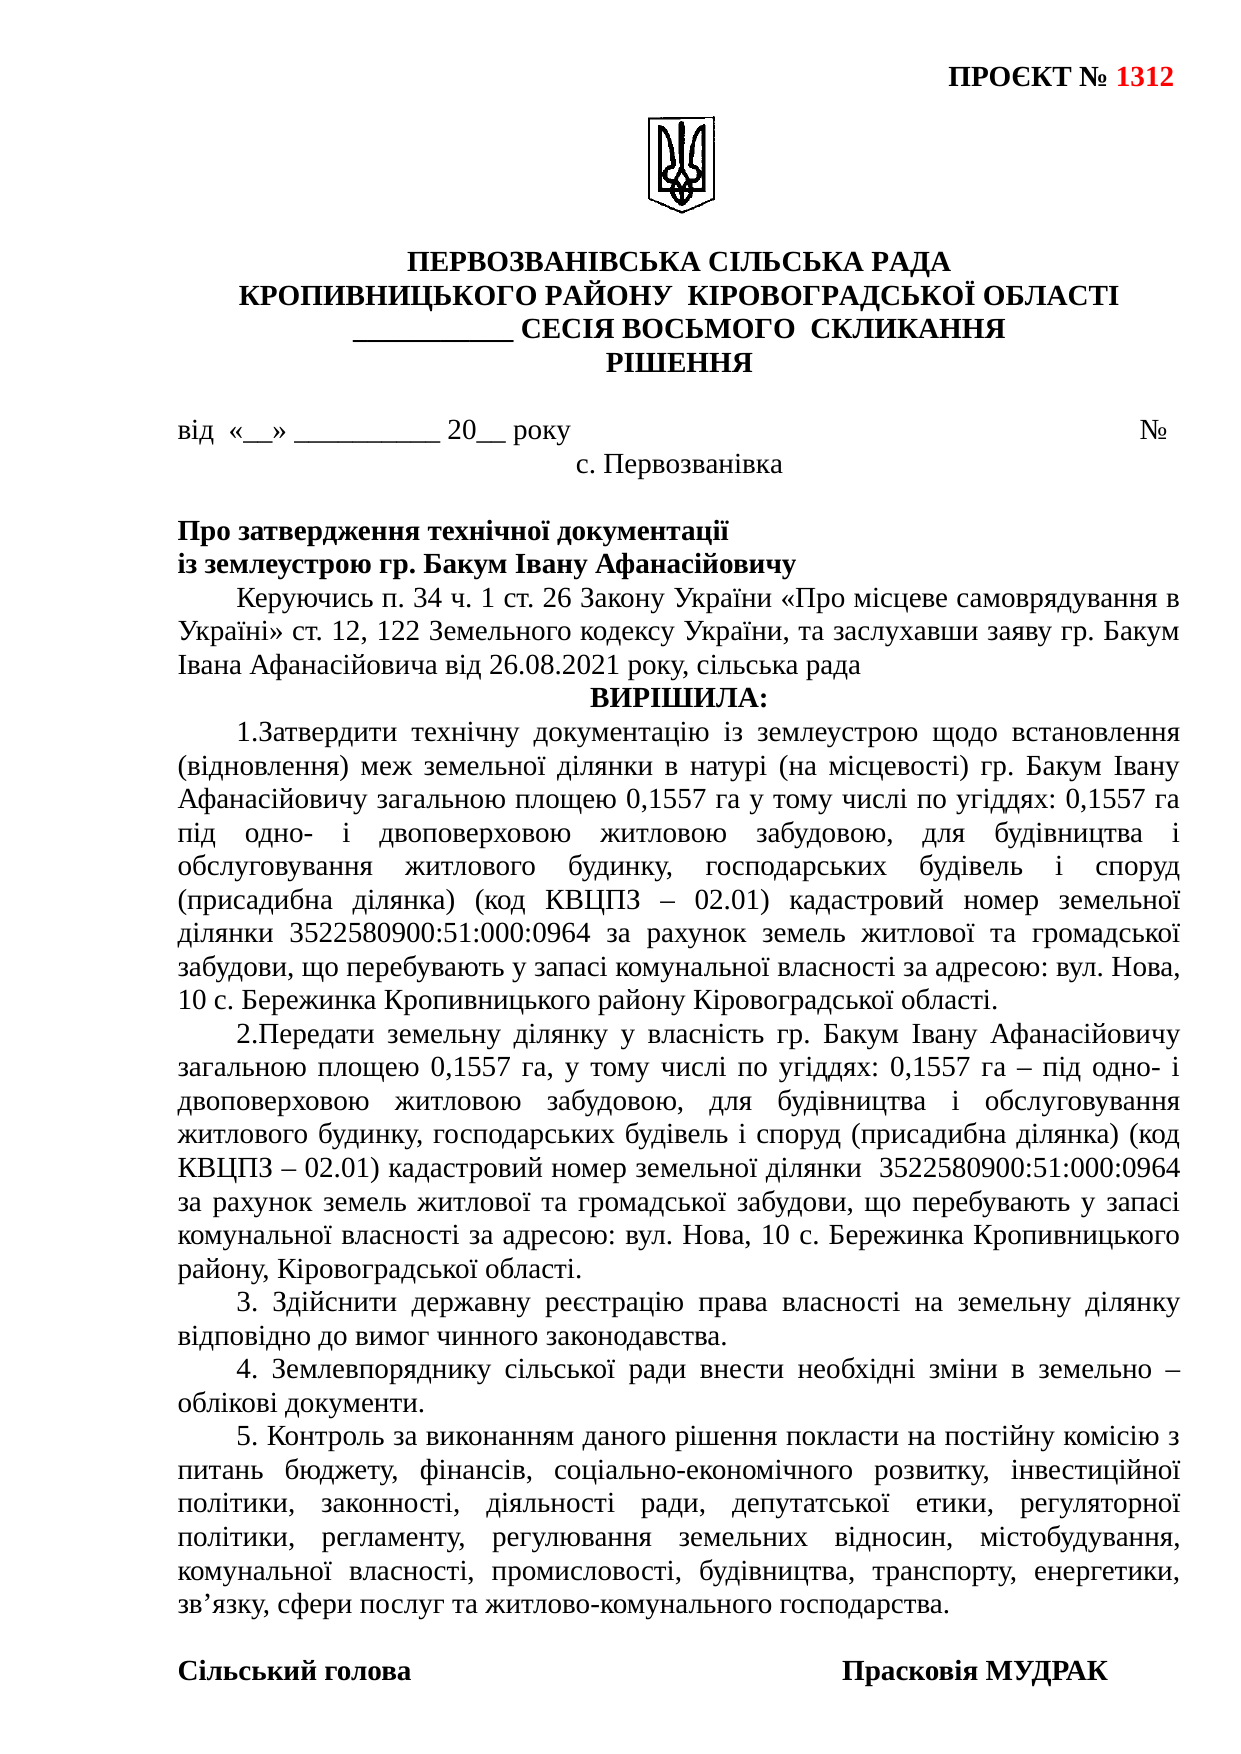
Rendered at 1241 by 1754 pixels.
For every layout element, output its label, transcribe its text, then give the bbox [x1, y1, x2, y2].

text РІШЕННЯ [177, 345, 1181, 379]
text 3. Здійснити державну реєстрацію права власності на земельну ділянку відповідно до вимог чинного законодавства. [177, 1284, 1181, 1351]
text 2.Передати земельну ділянку у власність гр. Бакум Івану Афанасійовичу загальною площею 0,1557 га, у тому числі по угіддях: 0,1557 га – під одно- і двоповерховою житловою забудовою, для будівництва і обслуговування житлового будинку, господарських будівель і споруд (присадибна ділянка) (код КВЦПЗ – 02.01) кадастровий номер земельної ділянки 3522580900:51:000:0964 за рахунок земель житлової та громадської забудови, що перебувають у запасі комунальної власності за адресою: вул. Нова, 10 с. Бережинка Кропивницького району, Кіровоградської області. [177, 1016, 1181, 1284]
text від «__» __________ 20__ року № [177, 412, 1181, 446]
text 4. Землевпоряднику сільської ради внести необхідні зміни в земельно – облікові документи. [177, 1351, 1181, 1418]
text ___________ СЕСІЯ ВОСЬМОГО СКЛИКАННЯ [177, 312, 1181, 345]
text 5. Контроль за виконанням даного рішення покласти на постійну комісію з питань бюджету, фінансів, соціально-економічного розвитку, інвестиційної політики, законності, діяльності ради, депутатської етики, регуляторної політики, регламенту, регулювання земельних відносин, містобудування, комунальної власності, промисловості, будівництва, транспорту, енергетики, зв’язку, сфери послуг та житлово-комунального господарства. [177, 1418, 1181, 1620]
text Сільський голова Прасковія МУДРАК [177, 1653, 1181, 1687]
text ПРОЄКТ № 1312 [177, 59, 1181, 93]
text ВИРІШИЛА: [177, 681, 1181, 714]
text Керуючись п. 34 ч. 1 ст. 26 Закону України «Про місцеве самоврядування в Україні» ст. 12, 122 Земельного кодексу України, та заслухавши заяву гр. Бакум Івана Афанасійовича від 26.08.2021 року, сільська рада [177, 580, 1181, 681]
text КРОПИВНИЦЬКОГО РАЙОНУ КІРОВОГРАДСЬКОЇ ОБЛАСТІ [177, 278, 1181, 312]
text ПЕРВОЗВАНІВСЬКА СІЛЬСЬКА РАДА [177, 244, 1181, 278]
text Про затвердження технічної документації [177, 513, 1181, 546]
text із землеустрою гр. Бакум Івану Афанасійовичу [177, 546, 1181, 580]
text с. Первозванівка [177, 446, 1181, 479]
text 1.Затвердити технічну документацію із землеустрою щодо встановлення (відновлення) меж земельної ділянки в натурі (на місцевості) гр. Бакум Івану Афанасійовичу загальною площею 0,1557 га у тому числі по угіддях: 0,1557 га під одно- і двоповерховою житловою забудовою, для будівництва і обслуговування житлового будинку, господарських будівель і споруд (присадибна ділянка) (код КВЦПЗ – 02.01) кадастровий номер земельної ділянки 3522580900:51:000:0964 за рахунок земель житлової та громадської забудови, що перебувають у запасі комунальної власності за адресою: вул. Нова, 10 с. Бережинка Кропивницького району Кіровоградської області. [177, 714, 1181, 1016]
